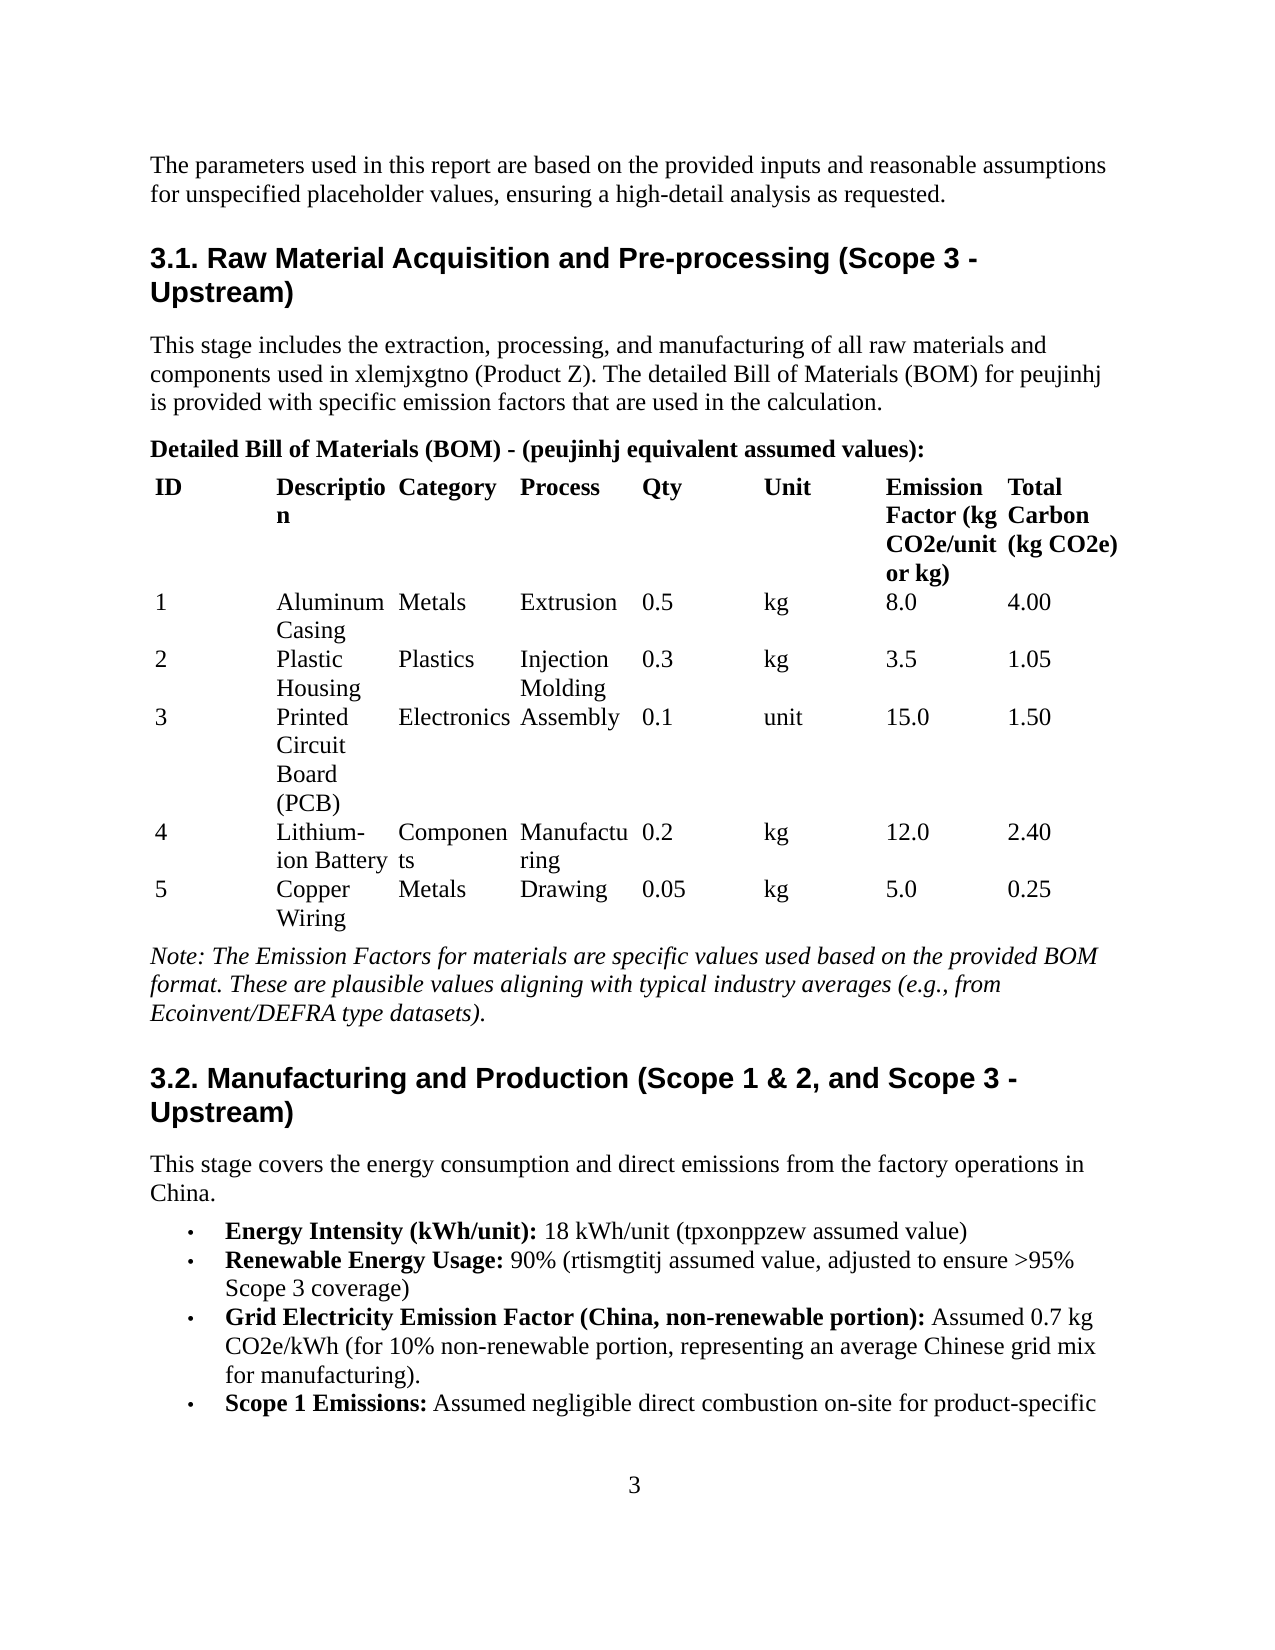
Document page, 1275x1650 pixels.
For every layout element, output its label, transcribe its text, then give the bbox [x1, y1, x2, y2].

table_cell kg [759, 644, 881, 702]
table_cell Metals [394, 874, 516, 932]
table_cell kg [759, 874, 881, 932]
table_cell 0.25 [1003, 874, 1125, 932]
table_cell Aluminum Casing [272, 587, 394, 644]
table_cell Injection Molding [516, 644, 637, 702]
list Scope 1 Emissions: Assumed negligible direct combustion on-site for product-specific [187, 1388, 1125, 1417]
table_cell 0.3 [638, 644, 759, 702]
table_cell 5.0 [881, 874, 1003, 932]
table_cell Lithium-ion Battery [272, 817, 394, 874]
table_cell 0.5 [638, 587, 759, 644]
table_cell Printed Circuit Board (PCB) [272, 702, 394, 817]
table_cell 0.1 [638, 702, 759, 817]
table_cell 12.0 [881, 817, 1003, 874]
table_cell 0.05 [638, 874, 759, 932]
table_cell Metals [394, 587, 516, 644]
table_header Emission Factor (kg CO2e/unit or kg) [881, 472, 1003, 587]
text Detailed Bill of Materials (BOM) - (peujinhj equivalent assumed values): [150, 434, 1125, 463]
table_cell Assembly [516, 702, 637, 817]
table_header Qty [638, 472, 759, 587]
table_cell 3.5 [881, 644, 1003, 702]
table_cell 1 [150, 587, 272, 644]
table_header Description [272, 472, 394, 587]
table_cell 4 [150, 817, 272, 874]
table_cell 0.2 [638, 817, 759, 874]
text This stage covers the energy consumption and direct emissions from the factory operations in China. [150, 1149, 1125, 1207]
table_header Process [516, 472, 637, 587]
table_cell kg [759, 817, 881, 874]
table_cell 2.40 [1003, 817, 1125, 874]
subtitle 3.1. Raw Material Acquisition and Pre-processing (Scope 3 - Upstream) [150, 241, 1125, 308]
list Grid Electricity Emission Factor (China, non-renewable portion): Assumed 0.7 kg CO2e/kWh (for 10% non-renewable portion, representing an average Chinese grid mix for manufacturing). [187, 1302, 1125, 1388]
table_header Unit [759, 472, 881, 587]
subtitle 3.2. Manufacturing and Production (Scope 1 & 2, and Scope 3 - Upstream) [150, 1061, 1125, 1128]
table_cell 15.0 [881, 702, 1003, 817]
table_cell kg [759, 587, 881, 644]
table_header Category [394, 472, 516, 587]
table_header Total Carbon (kg CO2e) [1003, 472, 1125, 587]
table_cell Plastic Housing [272, 644, 394, 702]
table_cell Electronics [394, 702, 516, 817]
list Renewable Energy Usage: 90% (rtismgtitj assumed value, adjusted to ensure >95% Scope 3 coverage) [187, 1245, 1125, 1302]
table_cell 1.50 [1003, 702, 1125, 817]
table_cell Manufacturing [516, 817, 637, 874]
table_cell 1.05 [1003, 644, 1125, 702]
list Energy Intensity (kWh/unit): 18 kWh/unit (tpxonppzew assumed value) [187, 1216, 1125, 1245]
text Note: The Emission Factors for materials are specific values used based on the provided BOM format. These are plausible values aligning with typical industry averages (e.g., from Ecoinvent/DEFRA type datasets). [150, 941, 1125, 1027]
table_cell 2 [150, 644, 272, 702]
table_cell Components [394, 817, 516, 874]
table_cell Extrusion [516, 587, 637, 644]
table_cell 5 [150, 874, 272, 932]
table_cell 4.00 [1003, 587, 1125, 644]
table_cell Plastics [394, 644, 516, 702]
table_cell Copper Wiring [272, 874, 394, 932]
table_cell 3 [150, 702, 272, 817]
text The parameters used in this report are based on the provided inputs and reasonable assumptions for unspecified placeholder values, ensuring a high-detail analysis as requested. [150, 150, 1125, 207]
table_cell Drawing [516, 874, 637, 932]
table_cell unit [759, 702, 881, 817]
table_header ID [150, 472, 272, 587]
text This stage includes the extraction, processing, and manufacturing of all raw materials and components used in xlemjxgtno (Product Z). The detailed Bill of Materials (BOM) for peujinhj is provided with specific emission factors that are used in the calculation. [150, 330, 1125, 416]
table_cell 8.0 [881, 587, 1003, 644]
